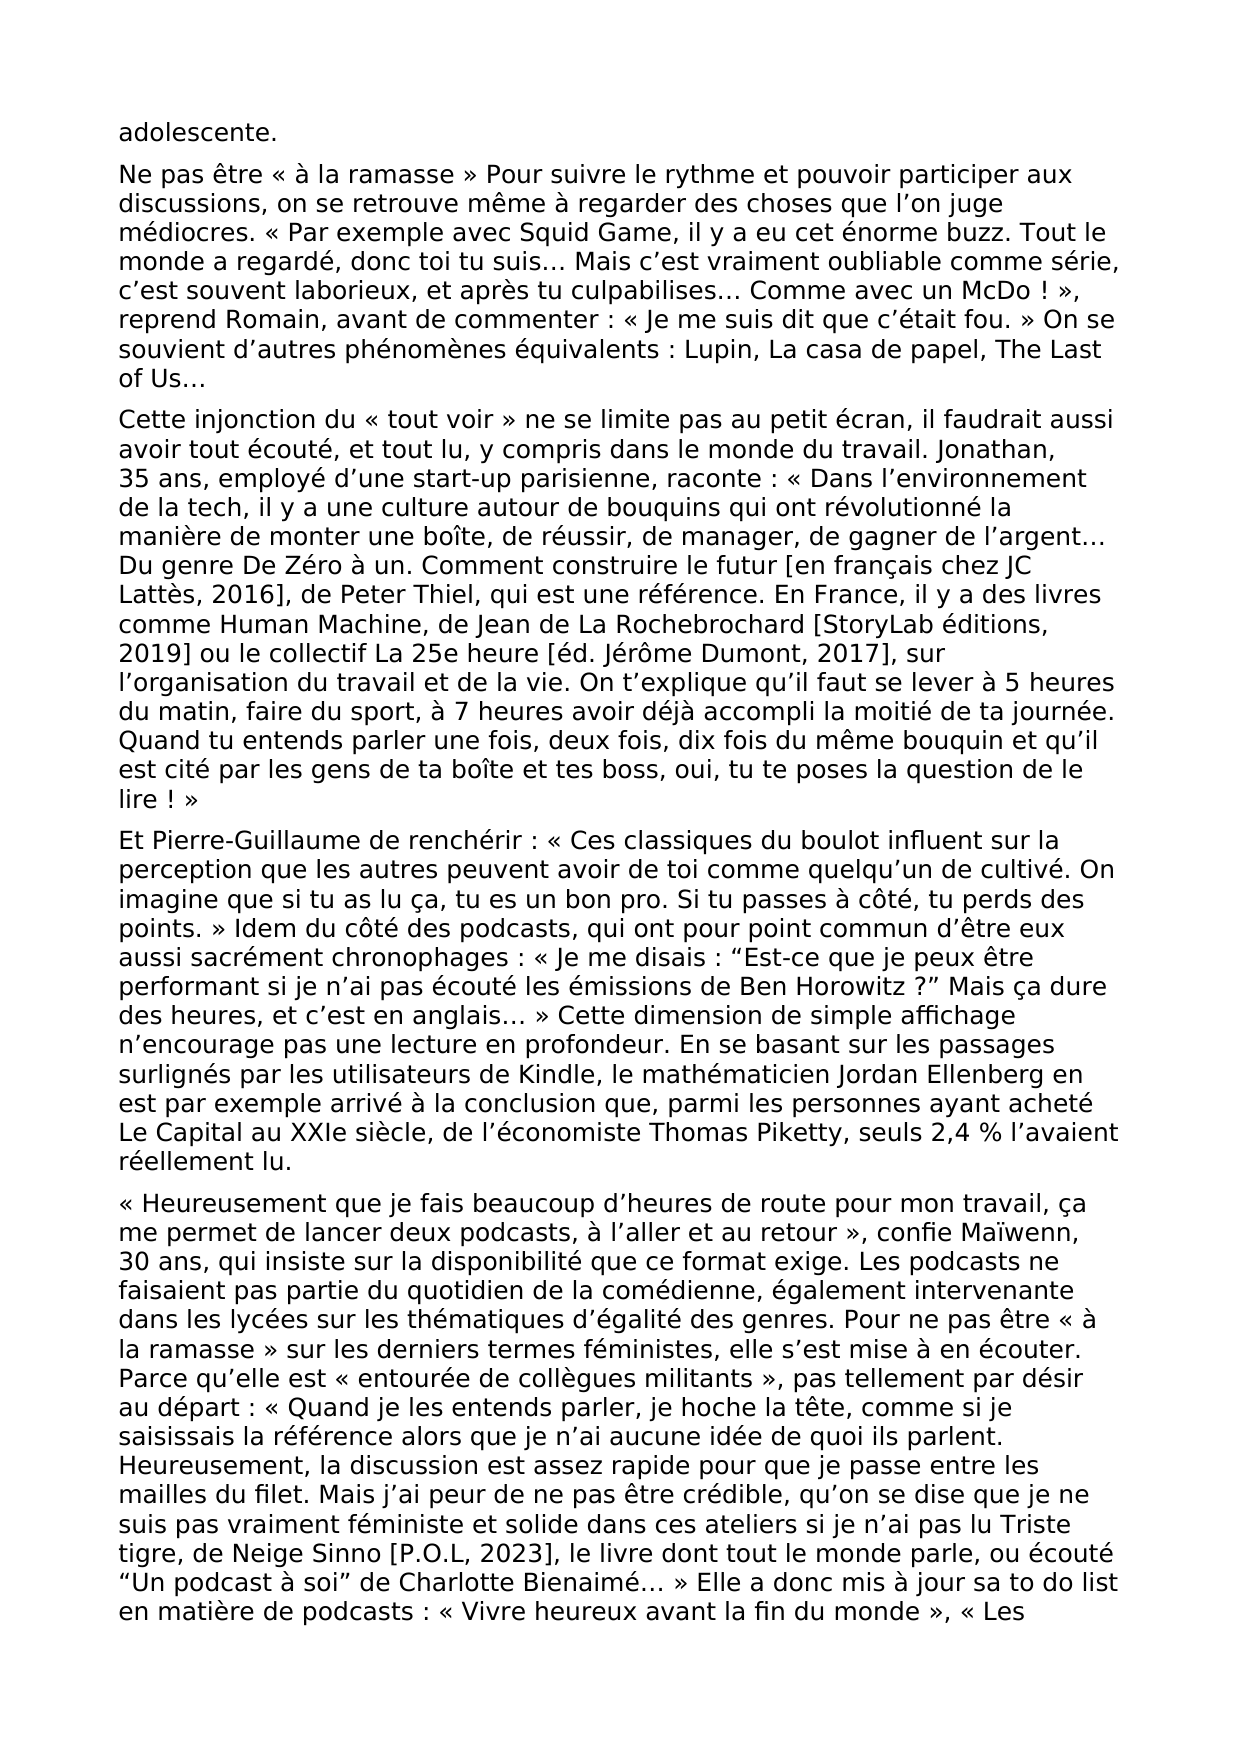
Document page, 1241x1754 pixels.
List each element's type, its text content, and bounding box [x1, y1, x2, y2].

text Et Pierre-Guillaume de renchérir : « Ces classiques du boulot influent sur la perception que les autres peuvent avoir de toi comme quelqu’un de cultivé. On imagine que si tu as lu ça, tu es un bon pro. Si tu passes à côté, tu perds des points. » Idem du côté des podcasts, qui ont pour point commun d’être eux aussi sacrément chronophages : « Je me disais : “Est-ce que je peux être performant si je n’ai pas écouté les émissions de Ben Horowitz ?” Mais ça dure des heures, et c’est en anglais… » Cette dimension de simple affichage n’encourage pas une lecture en profondeur. En se basant sur les passages surlignés par les utilisateurs de Kindle, le mathématicien Jordan Ellenberg en est par exemple arrivé à la conclusion que, parmi les personnes ayant acheté Le Capital au XXIe siècle, de l’économiste Thomas Piketty, seuls 2,4 % l’avaient réellement lu. [118, 826, 1122, 1176]
text Ne pas être « à la ramasse » Pour suivre le rythme et pouvoir participer aux discussions, on se retrouve même à regarder des choses que l’on juge médiocres. « Par exemple avec Squid Game, il y a eu cet énorme buzz. Tout le monde a regardé, donc toi tu suis… Mais c’est vraiment oubliable comme série, c’est souvent laborieux, et après tu culpabilises… Comme avec un McDo ! », reprend Romain, avant de commenter : « Je me suis dit que c’était fou. » On se souvient d’autres phénomènes équivalents : Lupin, La casa de papel, The Last of Us… [118, 160, 1122, 393]
text Cette injonction du « tout voir » ne se limite pas au petit écran, il faudrait aussi avoir tout écouté, et tout lu, y compris dans le monde du travail. Jonathan, 35 ans, employé d’une start-up parisienne, raconte : « Dans l’environnement de la tech, il y a une culture autour de bouquins qui ont révolutionné la manière de monter une boîte, de réussir, de manager, de gagner de l’argent… Du genre De Zéro à un. Comment construire le futur [en français chez JC Lattès, 2016], de Peter Thiel, qui est une référence. En France, il y a des livres comme Human Machine, de Jean de La Rochebrochard [StoryLab éditions, 2019] ou le collectif La 25e heure [éd. Jérôme Dumont, 2017], sur l’organisation du travail et de la vie. On t’explique qu’il faut se lever à 5 heures du matin, faire du sport, à 7 heures avoir déjà accompli la moitié de ta journée. Quand tu entends parler une fois, deux fois, dix fois du même bouquin et qu’il est cité par les gens de ta boîte et tes boss, oui, tu te poses la question de le lire ! » [118, 406, 1122, 814]
text adolescente. [118, 118, 1122, 147]
text « Heureusement que je fais beaucoup d’heures de route pour mon travail, ça me permet de lancer deux podcasts, à l’aller et au retour », confie Maïwenn, 30 ans, qui insiste sur la disponibilité que ce format exige. Les podcasts ne faisaient pas partie du quotidien de la comédienne, également intervenante dans les lycées sur les thématiques d’égalité des genres. Pour ne pas être « à la ramasse » sur les derniers termes féministes, elle s’est mise à en écouter. Parce qu’elle est « entourée de collègues militants », pas tellement par désir au départ : « Quand je les entends parler, je hoche la tête, comme si je saisissais la référence alors que je n’ai aucune idée de quoi ils parlent. Heureusement, la discussion est assez rapide pour que je passe entre les mailles du filet. Mais j’ai peur de ne pas être crédible, qu’on se dise que je ne suis pas vraiment féministe et solide dans ces ateliers si je n’ai pas lu Triste tigre, de Neige Sinno [P.O.L, 2023], le livre dont tout le monde parle, ou écouté “Un podcast à soi” de Charlotte Bienaimé… » Elle a donc mis à jour sa to do list en matière de podcasts : « Vivre heureux avant la fin du monde », « Les [118, 1189, 1122, 1626]
